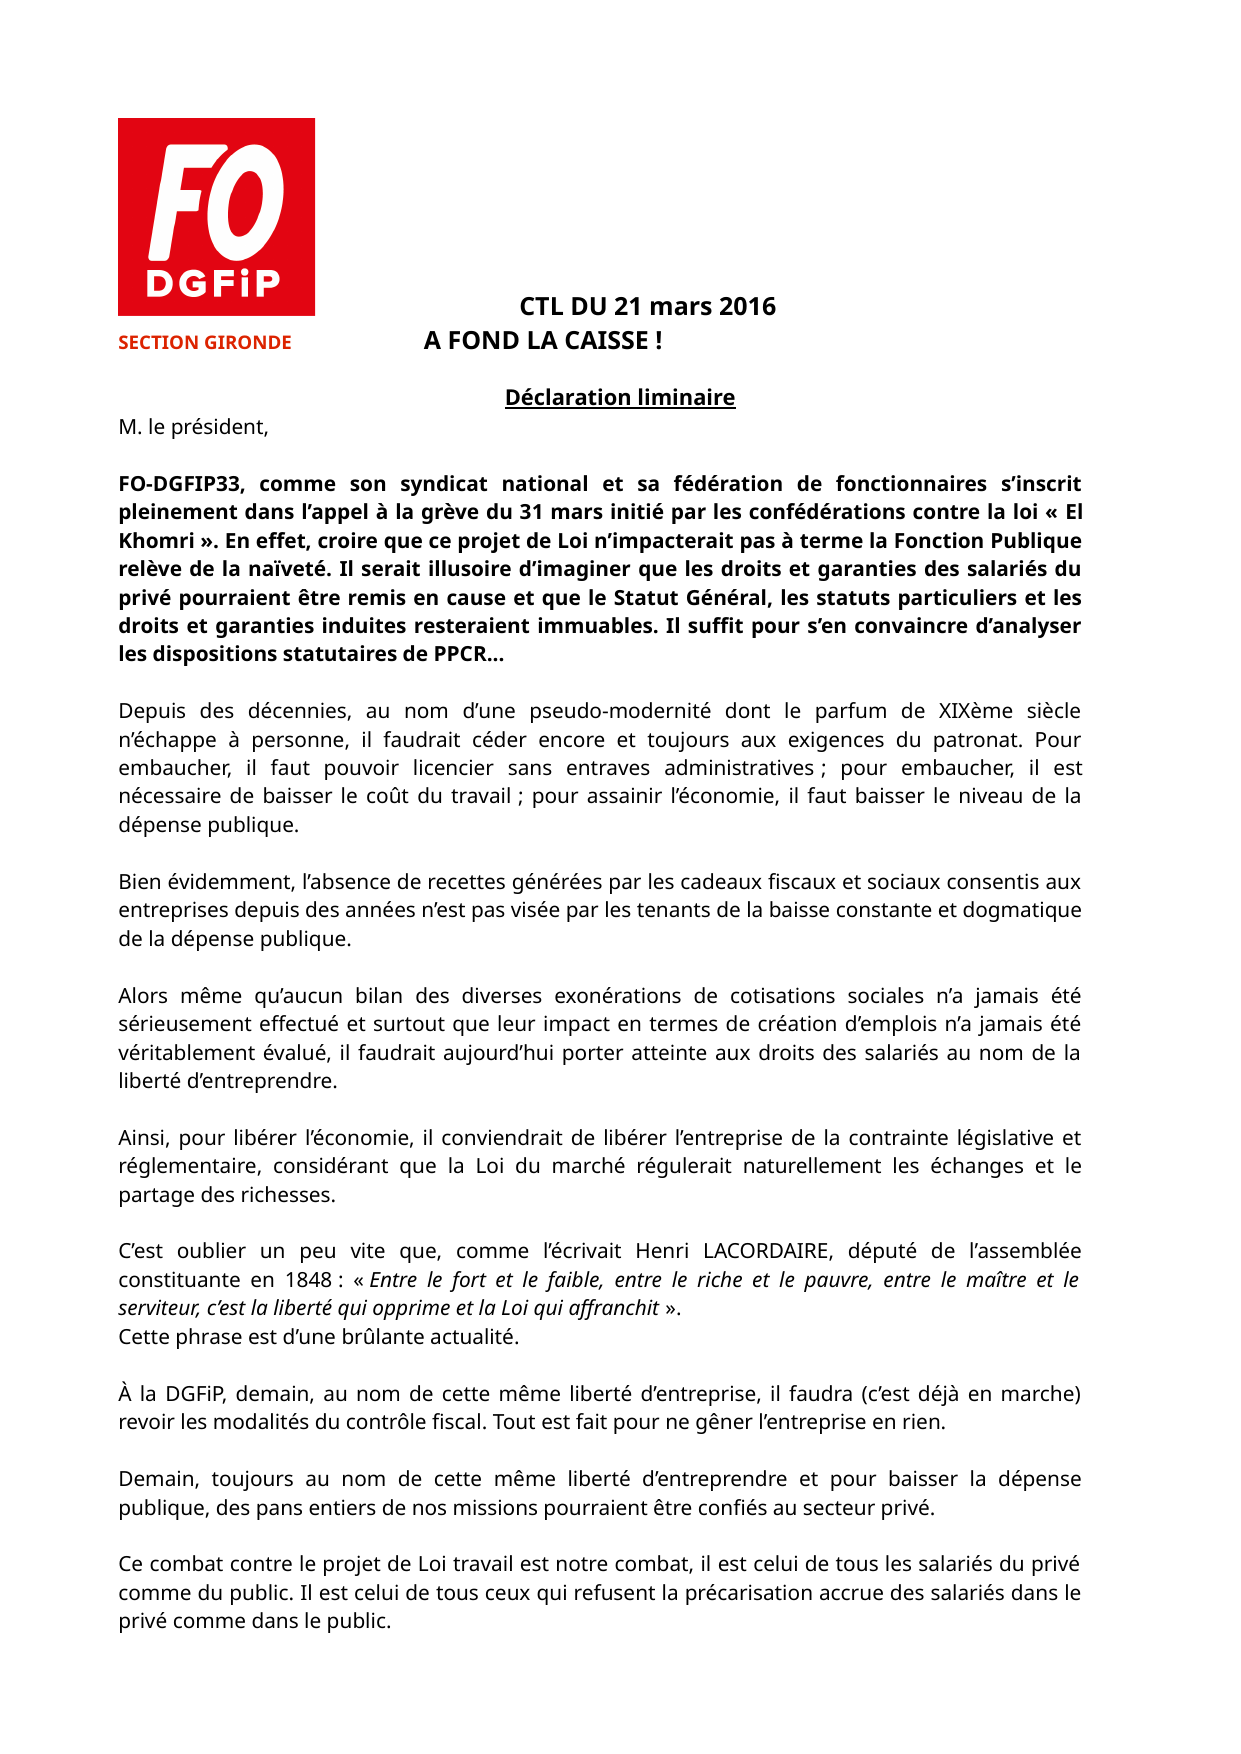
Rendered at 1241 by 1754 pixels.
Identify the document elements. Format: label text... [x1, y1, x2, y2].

text Déclaration liminaire [118, 382, 1122, 412]
picture [118, 118, 316, 316]
text SECTION GIRONDE A FOND LA CAISSE ! [118, 323, 1122, 357]
text Cette phrase est d’une brûlante actualité. [118, 1322, 1083, 1350]
text Depuis des décennies, au nom d’une pseudo-modernité dont le parfum de XIXème siècle n’échappe à personne, il faudrait céder encore et toujours aux exigences du patronat. Pour embaucher, il faut pouvoir licencier sans entraves administratives ; pour embaucher, il est nécessaire de baisser le coût du travail ; pour assainir l’économie, il faut baisser le niveau de la dépense publique. [118, 696, 1083, 838]
text M. le président, [118, 412, 1083, 440]
text Demain, toujours au nom de cette même liberté d’entreprendre et pour baisser la dépense publique, des pans entiers de nos missions pourraient être confiés au secteur privé. [118, 1464, 1083, 1521]
text Alors même qu’aucun bilan des diverses exonérations de cotisations sociales n’a jamais été sérieusement effectué et surtout que leur impact en termes de création d’emplois n’a jamais été véritablement évalué, il faudrait aujourd’hui porter atteinte aux droits des salariés au nom de la liberté d’entreprendre. [118, 981, 1083, 1094]
text Ce combat contre le projet de Loi travail est notre combat, il est celui de tous les salariés du privé comme du public. Il est celui de tous ceux qui refusent la précarisation accrue des salariés dans le privé comme dans le public. [118, 1549, 1083, 1635]
text C’est oublier un peu vite que, comme l’écrivait Henri LACORDAIRE, député de l’assemblée constituante en 1848 : « Entre le fort et le faible, entre le riche et le pauvre, entre le maître et le serviteur, c’est la liberté qui opprime et la Loi qui affranchit ». [118, 1237, 1083, 1322]
text CTL DU 21 mars 2016 [118, 118, 1122, 323]
text Bien évidemment, l’absence de recettes générées par les cadeaux fiscaux et sociaux consentis aux entreprises depuis des années n’est pas visée par les tenants de la baisse constante et dogmatique de la dépense publique. [118, 867, 1083, 952]
text À la DGFiP, demain, au nom de cette même liberté d’entreprise, il faudra (c’est déjà en marche) revoir les modalités du contrôle fiscal. Tout est fait pour ne gêner l’entreprise en rien. [118, 1379, 1083, 1436]
text Ainsi, pour libérer l’économie, il conviendrait de libérer l’entreprise de la contrainte législative et réglementaire, considérant que la Loi du marché régulerait naturellement les échanges et le partage des richesses. [118, 1123, 1083, 1208]
text FO-DGFIP33, comme son syndicat national et sa fédération de fonctionnaires s’inscrit pleinement dans l’appel à la grève du 31 mars initié par les confédérations contre la loi « El Khomri ». En effet, croire que ce projet de Loi n’impacterait pas à terme la Fonction Publique relève de la naïveté. Il serait illusoire d’imaginer que les droits et garanties des salariés du privé pourraient être remis en cause et que le Statut Général, les statuts particuliers et les droits et garanties induites resteraient immuables. Il suffit pour s’en convaincre d’analyser les dispositions statutaires de PPCR... [118, 469, 1083, 668]
